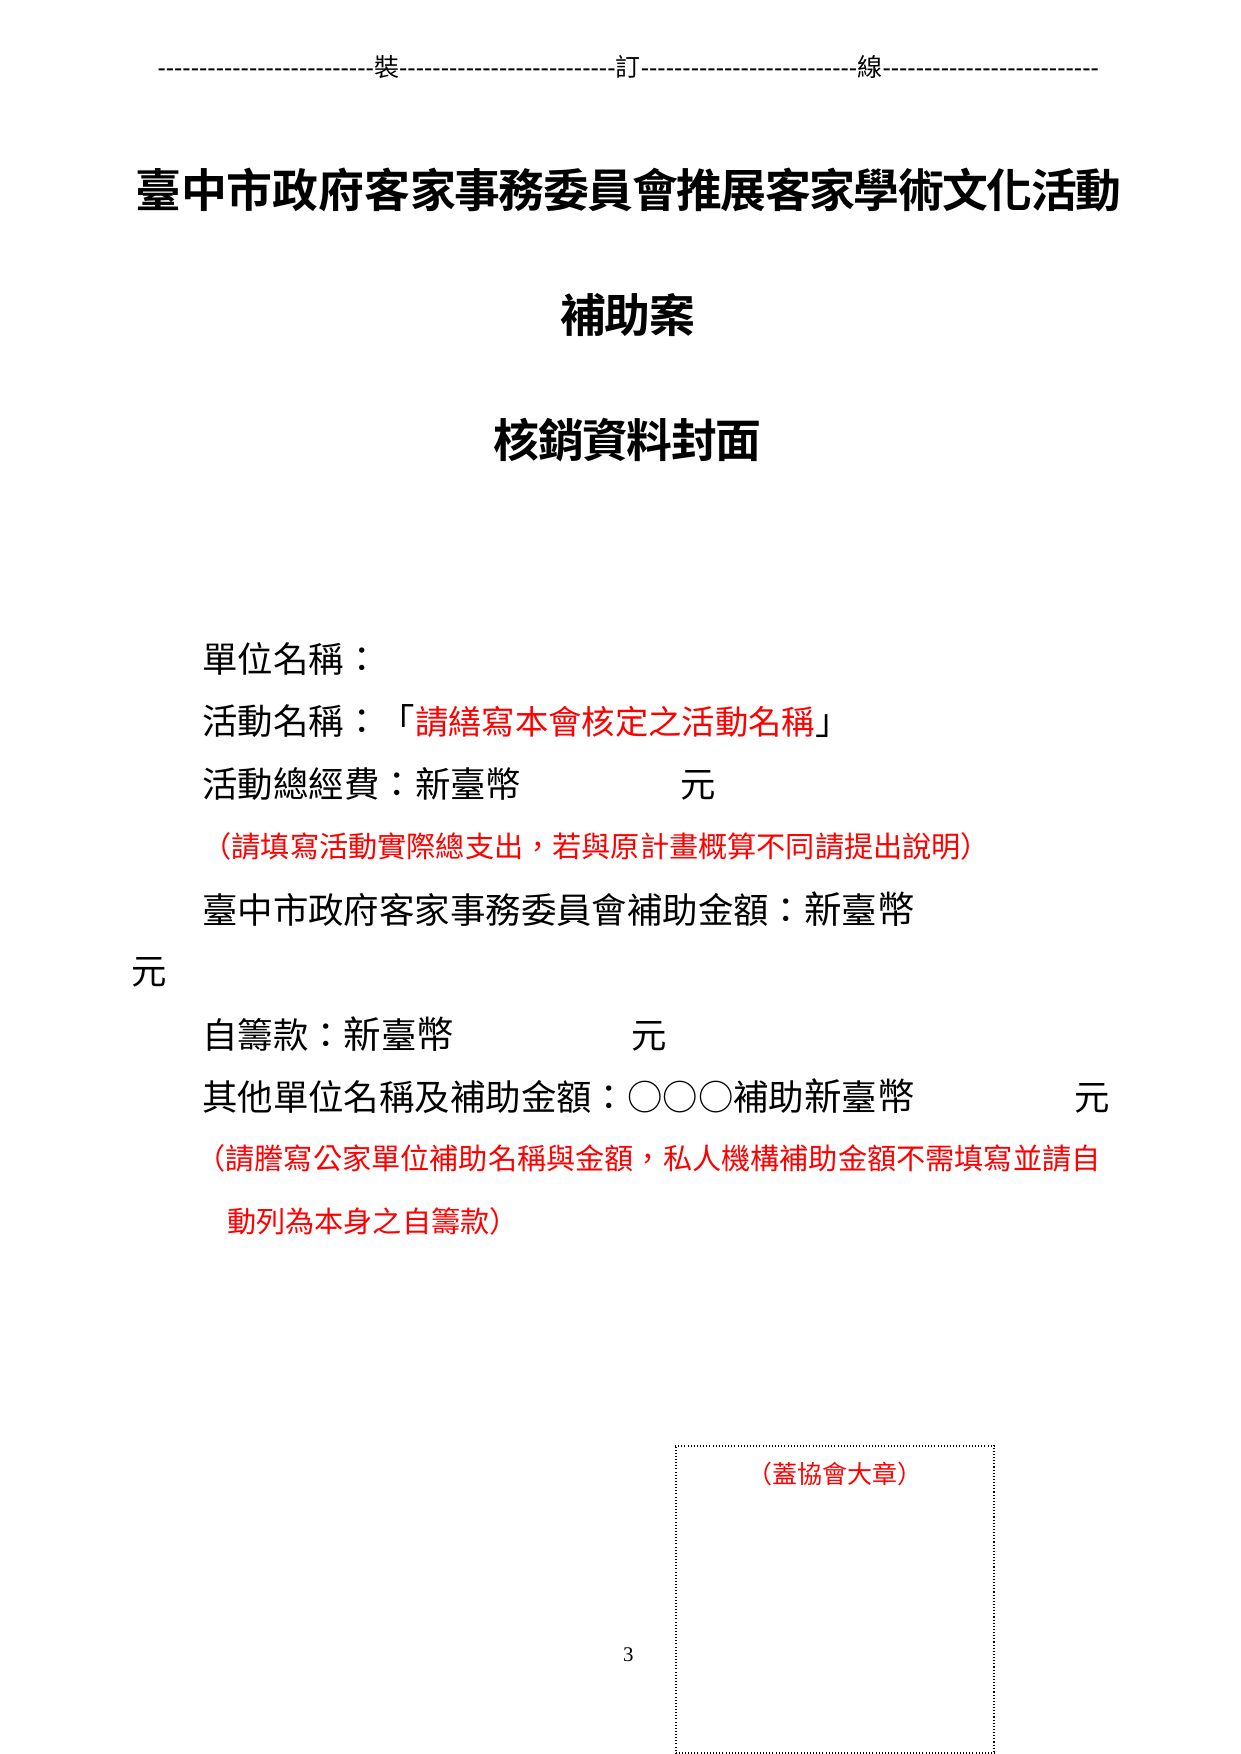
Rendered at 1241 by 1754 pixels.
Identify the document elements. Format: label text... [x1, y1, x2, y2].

text 活動總經費：新臺幣 元 [202, 740, 1125, 803]
text 單位名稱： [202, 615, 1125, 678]
text 活動名稱：「請繕寫本會核定之活動名稱」 [202, 678, 1125, 740]
text 臺中市政府客家事務委員會推展客家學術文化活動補助案 [131, 115, 1125, 365]
text 臺中市政府客家事務委員會補助金額：新臺幣 元 [131, 865, 1125, 990]
text （請謄寫公家單位補助名稱與金額，私人機構補助金額不需填寫並請自動列為本身之自籌款） [196, 1115, 1125, 1240]
text 其他單位名稱及補助金額：○○○補助新臺幣 元 [131, 1053, 1125, 1115]
text 核銷資料封面 [131, 365, 1125, 490]
text （請填寫活動實際總支出，若與原計畫概算不同請提出說明） [202, 803, 1125, 865]
text 自籌款：新臺幣 元 [131, 990, 1125, 1053]
text （蓋協會大章） [692, 1454, 978, 1490]
